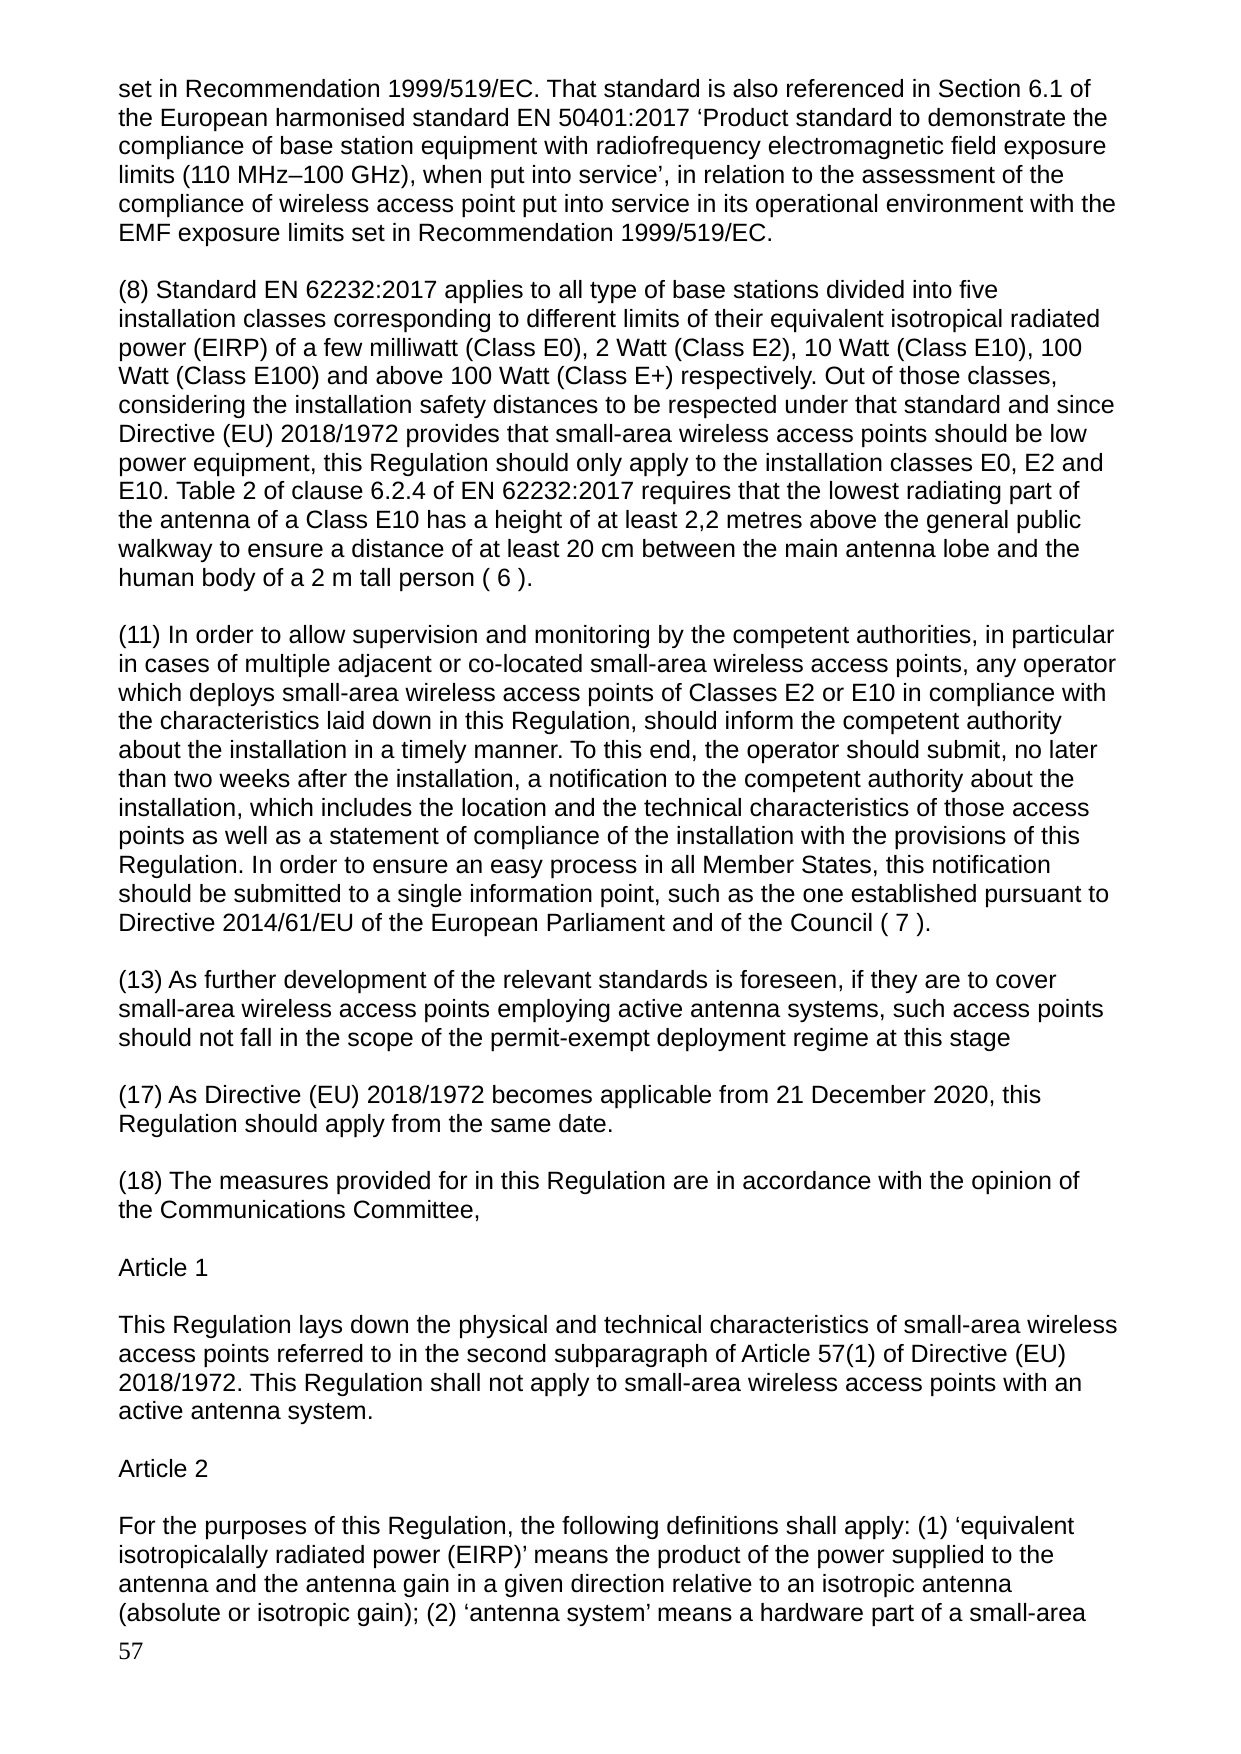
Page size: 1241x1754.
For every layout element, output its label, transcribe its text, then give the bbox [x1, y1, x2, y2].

text This Regulation lays down the physical and technical characteristics of small-area wireless access points referred to in the second subparagraph of Article 57(1) of Directive (EU) 2018/1972. This Regulation shall not apply to small-area wireless access points with an active antenna system. [118, 1310, 1122, 1425]
text set in Recommendation 1999/519/EC. That standard is also referenced in Section 6.1 of the European harmonised standard EN 50401:2017 ‘Product standard to demonstrate the compliance of base station equipment with radiofrequency electromagnetic field exposure limits (110 MHz–100 GHz), when put into service’, in relation to the assessment of the compliance of wireless access point put into service in its operational environment with the EMF exposure limits set in Recommendation 1999/519/EC. [118, 74, 1122, 246]
text (8) Standard EN 62232:2017 applies to all type of base stations divided into five installation classes corresponding to different limits of their equivalent isotropical radiated power (EIRP) of a few milliwatt (Class E0), 2 Watt (Class E2), 10 Watt (Class E10), 100 Watt (Class E100) and above 100 Watt (Class E+) respectively. Out of those classes, considering the installation safety distances to be respected under that standard and since Directive (EU) 2018/1972 provides that small-area wireless access points should be low power equipment, this Regulation should only apply to the installation classes E0, E2 and E10. Table 2 of clause 6.2.4 of EN 62232:2017 requires that the lowest radiating part of the antenna of a Class E10 has a height of at least 2,2 metres above the general public walkway to ensure a distance of at least 20 cm between the main antenna lobe and the human body of a 2 m tall person ( 6 ). [118, 275, 1122, 591]
text Article 2 [118, 1454, 1122, 1482]
text For the purposes of this Regulation, the following definitions shall apply: (1) ‘equivalent isotropicalally radiated power (EIRP)’ means the product of the power supplied to the antenna and the antenna gain in a given direction relative to an isotropic antenna (absolute or isotropic gain); (2) ‘antenna system’ means a hardware part of a small-area [118, 1511, 1122, 1626]
text (11) In order to allow supervision and monitoring by the competent authorities, in particular in cases of multiple adjacent or co-located small-area wireless access points, any operator which deploys small-area wireless access points of Classes E2 or E10 in compliance with the characteristics laid down in this Regulation, should inform the competent authority about the installation in a timely manner. To this end, the operator should submit, no later than two weeks after the installation, a notification to the competent authority about the installation, which includes the location and the technical characteristics of those access points as well as a statement of compliance of the installation with the provisions of this Regulation. In order to ensure an easy process in all Member States, this notification should be submitted to a single information point, such as the one established pursuant to Directive 2014/61/EU of the European Parliament and of the Council ( 7 ). [118, 620, 1122, 936]
text (17) As Directive (EU) 2018/1972 becomes applicable from 21 December 2020, this Regulation should apply from the same date. [118, 1080, 1122, 1137]
text (18) The measures provided for in this Regulation are in accordance with the opinion of the Communications Committee, [118, 1166, 1122, 1224]
text Article 1 [118, 1252, 1122, 1281]
text (13) As further development of the relevant standards is foreseen, if they are to cover small-area wireless access points employing active antenna systems, such access points should not fall in the scope of the permit-exempt deployment regime at this stage [118, 965, 1122, 1051]
